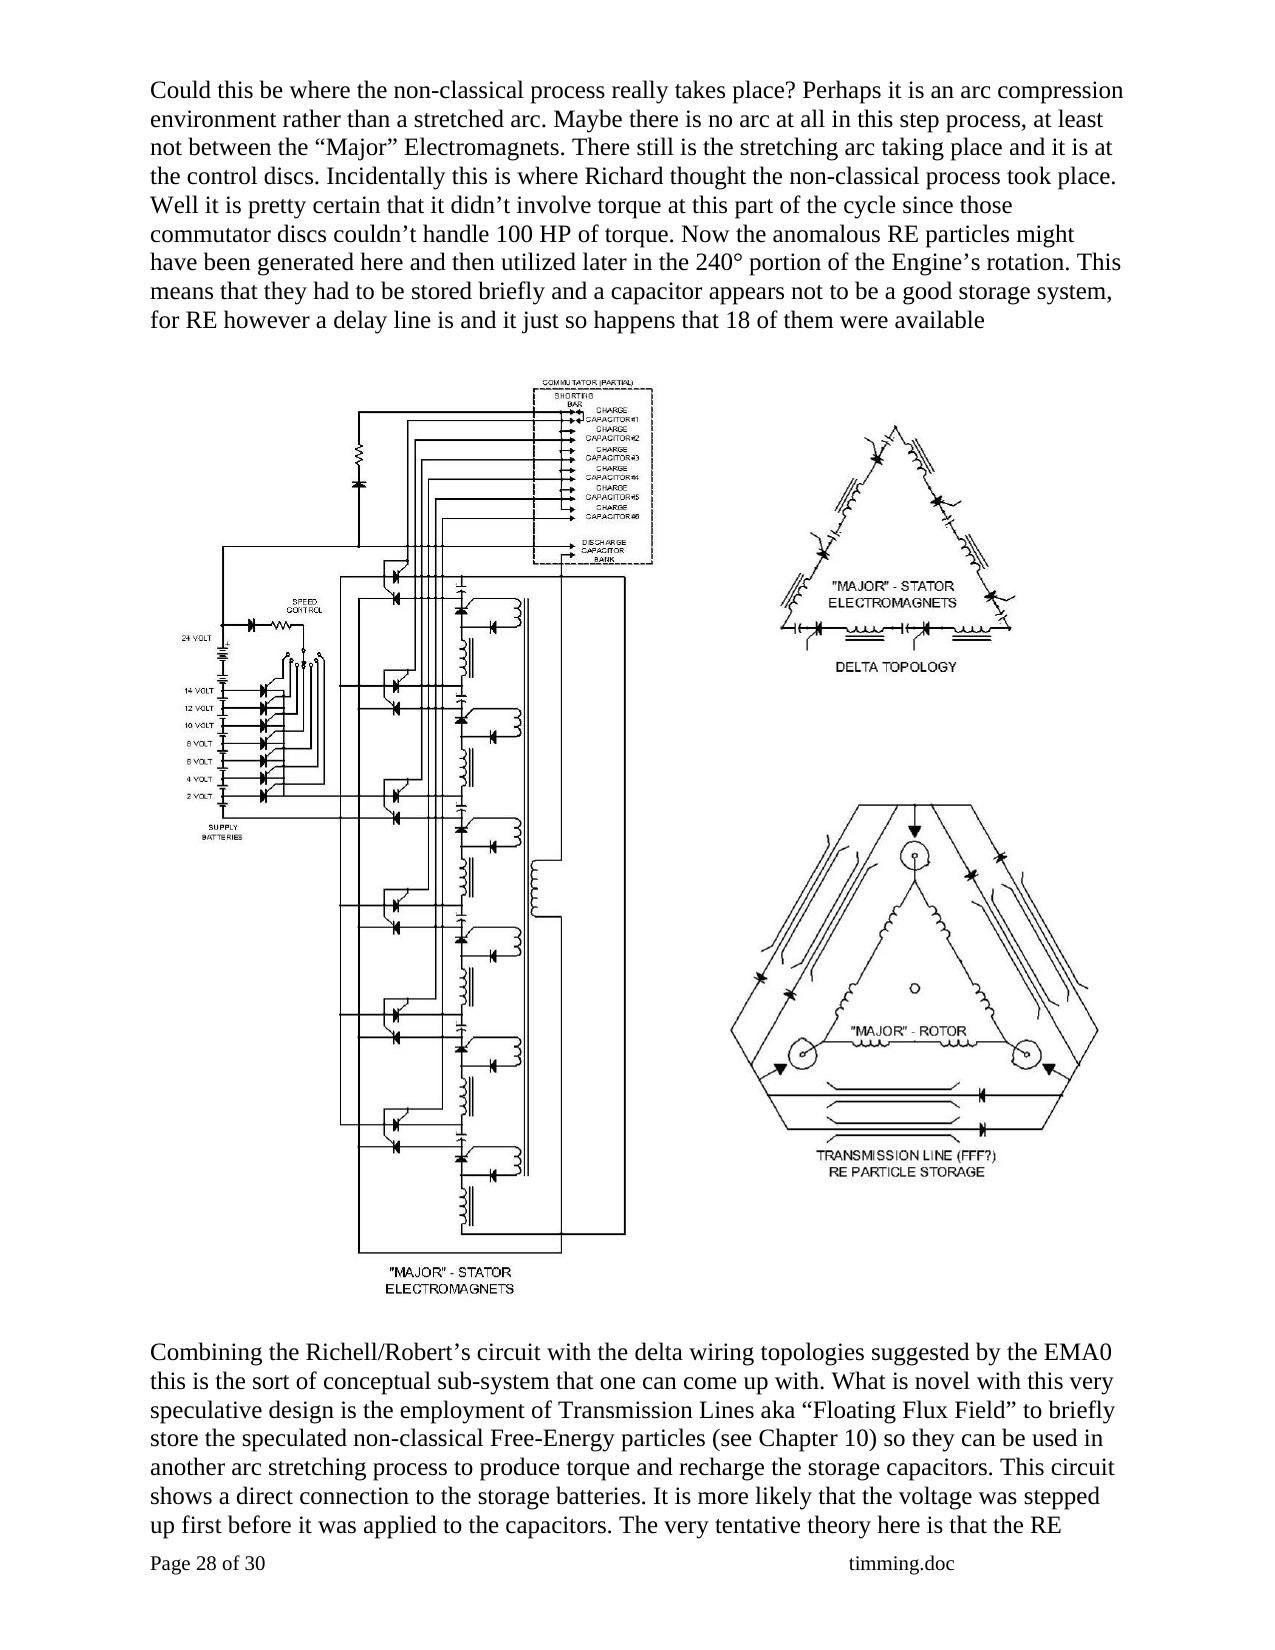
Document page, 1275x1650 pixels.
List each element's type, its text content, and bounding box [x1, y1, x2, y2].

text Could this be where the non-classical process really takes place? Perhaps it is an arc compression environment rather than a stretched arc. Maybe there is no arc at all in this step process, at least not between the “Major” Electromagnets. There still is the stretching arc taking place and it is at the control discs. Incidentally this is where Richard thought the non-classical process took place. Well it is pretty certain that it didn’t involve torque at this part of the cycle since those commutator discs couldn’t handle 100 HP of torque. Now the anomalous RE particles might have been generated here and then utilized later in the 240° portion of the Engine’s rotation. This means that they had to be stored briefly and a capacitor appears not to be a good storage system, for RE however a delay line is and it just so happens that 18 of them were available [150, 75, 1125, 334]
text Combining the Richell/Robert’s circuit with the delta wiring topologies suggested by the EMA0 this is the sort of conceptual sub-system that one can come up with. What is novel with this very speculative design is the employment of Transmission Lines aka “Floating Flux Field” to briefly store the speculated non-classical Free-Energy particles (see Chapter 10) so they can be used in another arc stretching process to produce torque and recharge the storage capacitors. This circuit shows a direct connection to the storage batteries. It is more likely that the voltage was stepped up first before it was applied to the capacitors. The very tentative theory here is that the RE [150, 1337, 1125, 1538]
picture [171, 371, 1104, 1300]
